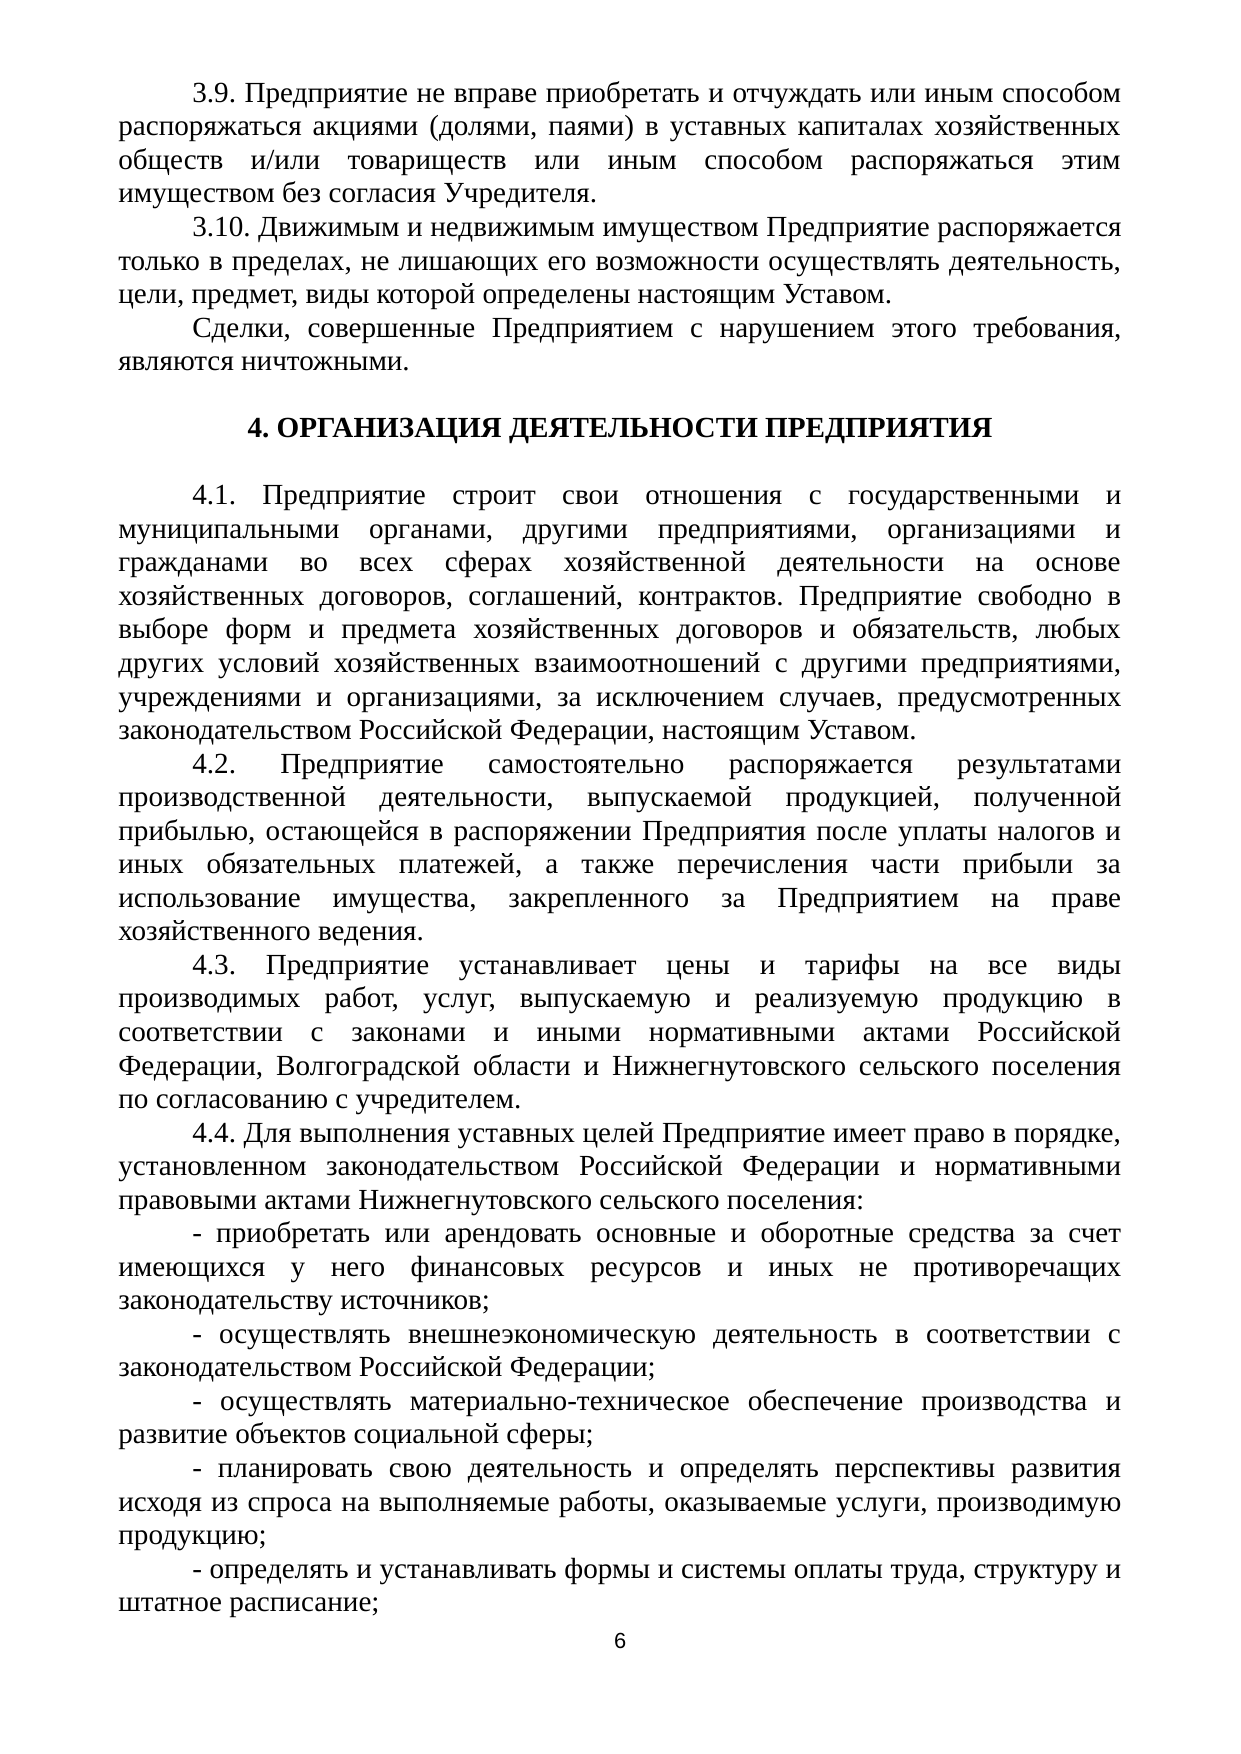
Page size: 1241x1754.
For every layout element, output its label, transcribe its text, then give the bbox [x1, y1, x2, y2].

text - осуществлять внешнеэкономическую деятельность в соответствии с законодательством Российской Федерации; [118, 1316, 1122, 1383]
text - определять и устанавливать формы и системы оплаты труда, структуру и штатное расписание; [118, 1551, 1122, 1618]
text 4.1. Предприятие строит свои отношения с государственными и муниципальными органами, другими предприятиями, организациями и гражданами во всех сферах хозяйственной деятельности на основе хозяйственных договоров, соглашений, контрактов. Предприятие свободно в выборе форм и предмета хозяйственных договоров и обязательств, любых других условий хозяйственных взаимоотношений с другими предприятиями, учреждениями и организациями, за исключением случаев, предусмотренных законодательством Российской Федерации, настоящим Уставом. [118, 477, 1122, 746]
text - приобретать или арендовать основные и оборотные средства за счет имеющихся у него финансовых ресурсов и иных не противоречащих законодательству источников; [118, 1215, 1122, 1316]
text 4.4. Для выполнения уставных целей Предприятие имеет право в порядке, установленном законодательством Российской Федерации и нормативными правовыми актами Нижнегнутовского сельского поселения: [118, 1115, 1122, 1215]
text 4. ОРГАНИЗАЦИЯ ДЕЯТЕЛЬНОСТИ ПРЕДПРИЯТИЯ [118, 410, 1122, 444]
text 4.3. Предприятие устанавливает цены и тарифы на все виды производимых работ, услуг, выпускаемую и реализуемую продукцию в соответствии с законами и иными нормативными актами Российской Федерации, Волгоградской области и Нижнегнутовского сельского поселения по согласованию с учредителем. [118, 947, 1122, 1115]
text Сделки, совершенные Предприятием с нарушением этого требования, являются ничтожными. [118, 310, 1122, 377]
text - планировать свою деятельность и определять перспективы развития исходя из спроса на выполняемые работы, оказываемые услуги, производимую продукцию; [118, 1450, 1122, 1551]
text 3.9. Предприятие не вправе приобретать и отчуждать или иным способом распоряжаться акциями (долями, паями) в уставных капиталах хозяйственных обществ и/или товариществ или иным способом распоряжаться этим имуществом без согласия Учредителя. [118, 75, 1122, 209]
text 4.2. Предприятие самостоятельно распоряжается результатами производственной деятельности, выпускаемой продукцией, полученной прибылью, остающейся в распоряжении Предприятия после уплаты налогов и иных обязательных платежей, а также перечисления части прибыли за использование имущества, закрепленного за Предприятием на праве хозяйственного ведения. [118, 746, 1122, 947]
text 3.10. Движимым и недвижимым имуществом Предприятие распоряжается только в пределах, не лишающих его возможности осуществлять деятельность, цели, предмет, виды которой определены настоящим Уставом. [118, 209, 1122, 310]
text - осуществлять материально-техническое обеспечение производства и развитие объектов социальной сферы; [118, 1383, 1122, 1450]
